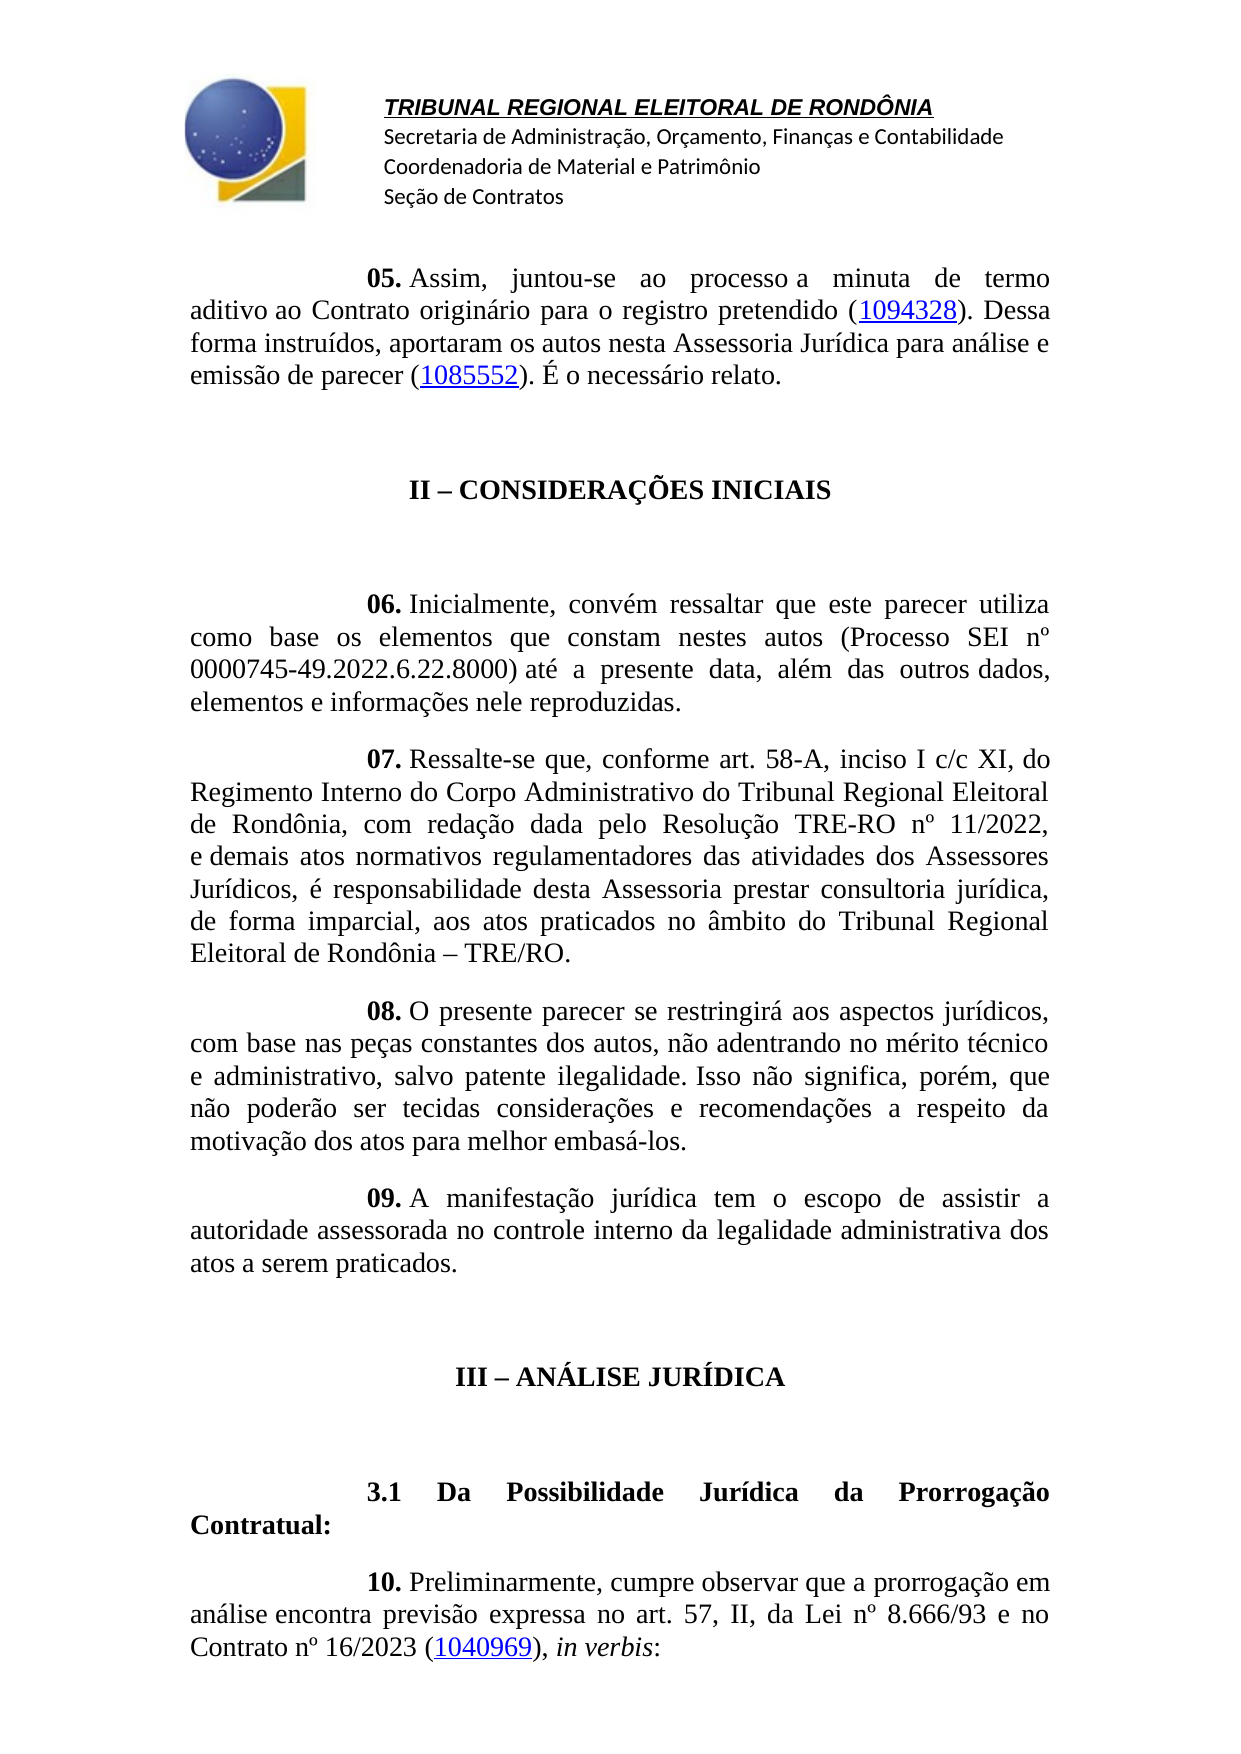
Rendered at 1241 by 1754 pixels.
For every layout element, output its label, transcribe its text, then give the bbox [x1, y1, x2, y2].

text III – ANÁLISE JURÍDICA [190, 1361, 1051, 1393]
text 05. Assim, juntou-se ao processo a minuta de termo aditivo ao Contrato originário para o registro pretendido (1094328). Dessa forma instruídos, aportaram os autos nesta Assessoria Jurídica para análise e emissão de parecer (1085552). É o necessário relato. [190, 261, 1051, 390]
text 09. A manifestação jurídica tem o escopo de assistir a autoridade assessorada no controle interno da legalidade administrativa dos atos a serem praticados. [190, 1181, 1051, 1278]
text 10. Preliminarmente, cumpre observar que a prorrogação em análise encontra previsão expressa no art. 57, II, da Lei nº 8.666/93 e no Contrato nº 16/2023 (1040969), in verbis: [190, 1565, 1051, 1662]
text 07. Ressalte-se que, conforme art. 58-A, inciso I c/c XI, do Regimento Interno do Corpo Administrativo do Tribunal Regional Eleitoral de Rondônia, com redação dada pelo Resolução TRE-RO nº 11/2022, e demais atos normativos regulamentadores das atividades dos Assessores Jurídicos, é responsabilidade desta Assessoria prestar consultoria jurídica, de forma imparcial, aos atos praticados no âmbito do Tribunal Regional Eleitoral de Rondônia – TRE/RO. [190, 742, 1051, 969]
text II – CONSIDERAÇÕES INICIAIS [190, 473, 1051, 505]
text 08. O presente parecer se restringirá aos aspectos jurídicos, com base nas peças constantes dos autos, não adentrando no mérito técnico e administrativo, salvo patente ilegalidade. Isso não significa, porém, que não poderão ser tecidas considerações e recomendações a respeito da motivação dos atos para melhor embasá-los. [190, 994, 1051, 1156]
text 06. Inicialmente, convém ressaltar que este parecer utiliza como base os elementos que constam nestes autos (Processo SEI nº 0000745-49.2022.6.22.8000) até a presente data, além das outros dados, elementos e informações nele reproduzidas. [190, 588, 1051, 717]
text 3.1 Da Possibilidade Jurídica da Prorrogação Contratual: [190, 1475, 1051, 1540]
